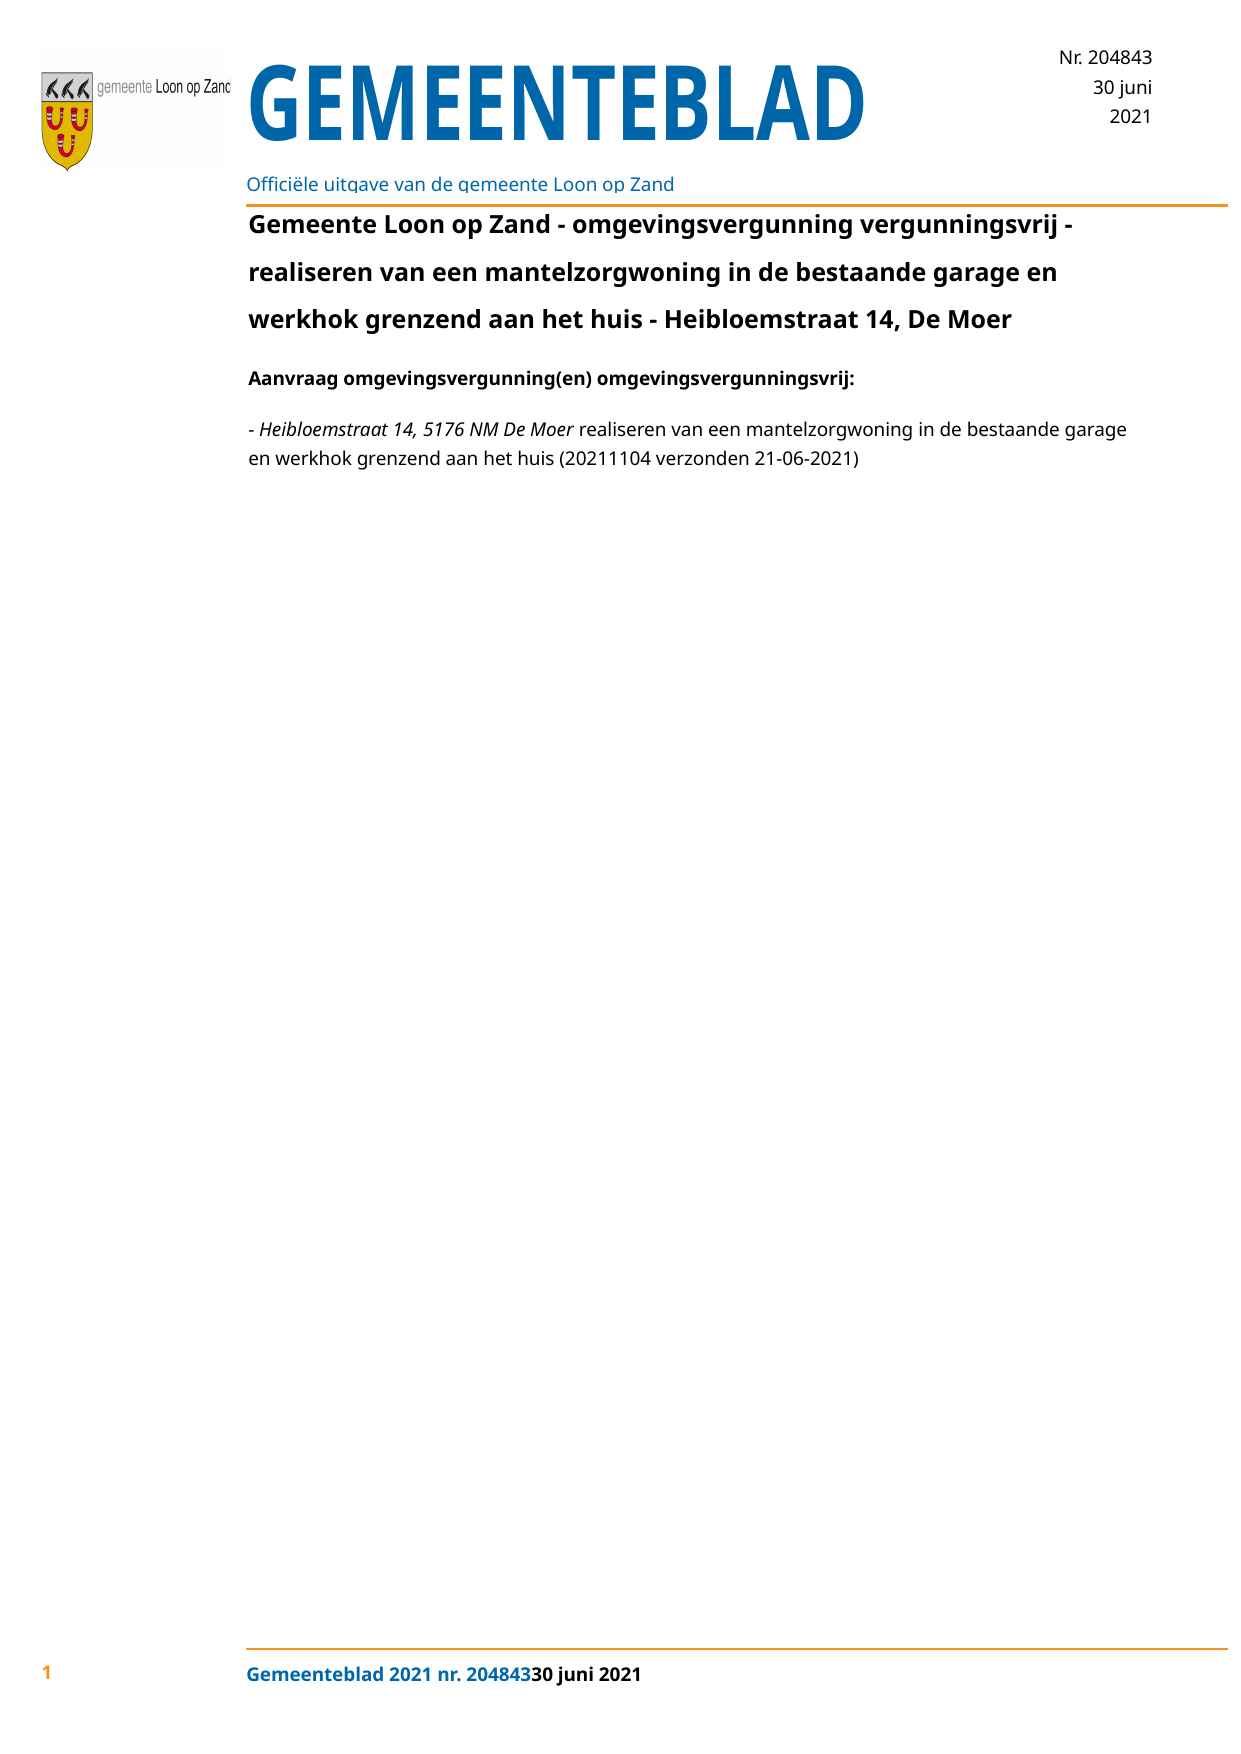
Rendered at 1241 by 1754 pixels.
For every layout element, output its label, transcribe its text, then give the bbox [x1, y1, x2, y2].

text Gemeente Loon op Zand - omgevingsvergunning vergunningsvrij - realiseren van een mantelzorgwoning in de bestaande garage en werkhok grenzend aan het huis - Heibloemstraat 14, De Moer [248, 207, 1152, 336]
text - Heibloemstraat 14, 5176 NM De Moer realiseren van een mantelzorgwoning in de bestaande garage en werkhok grenzend aan het huis (20211104 verzonden 21-06-2021) [248, 416, 1152, 471]
text Aanvraag omgevingsvergunning(en) omgevingsvergunningsvrij: [248, 366, 1152, 391]
picture [41, 47, 231, 172]
